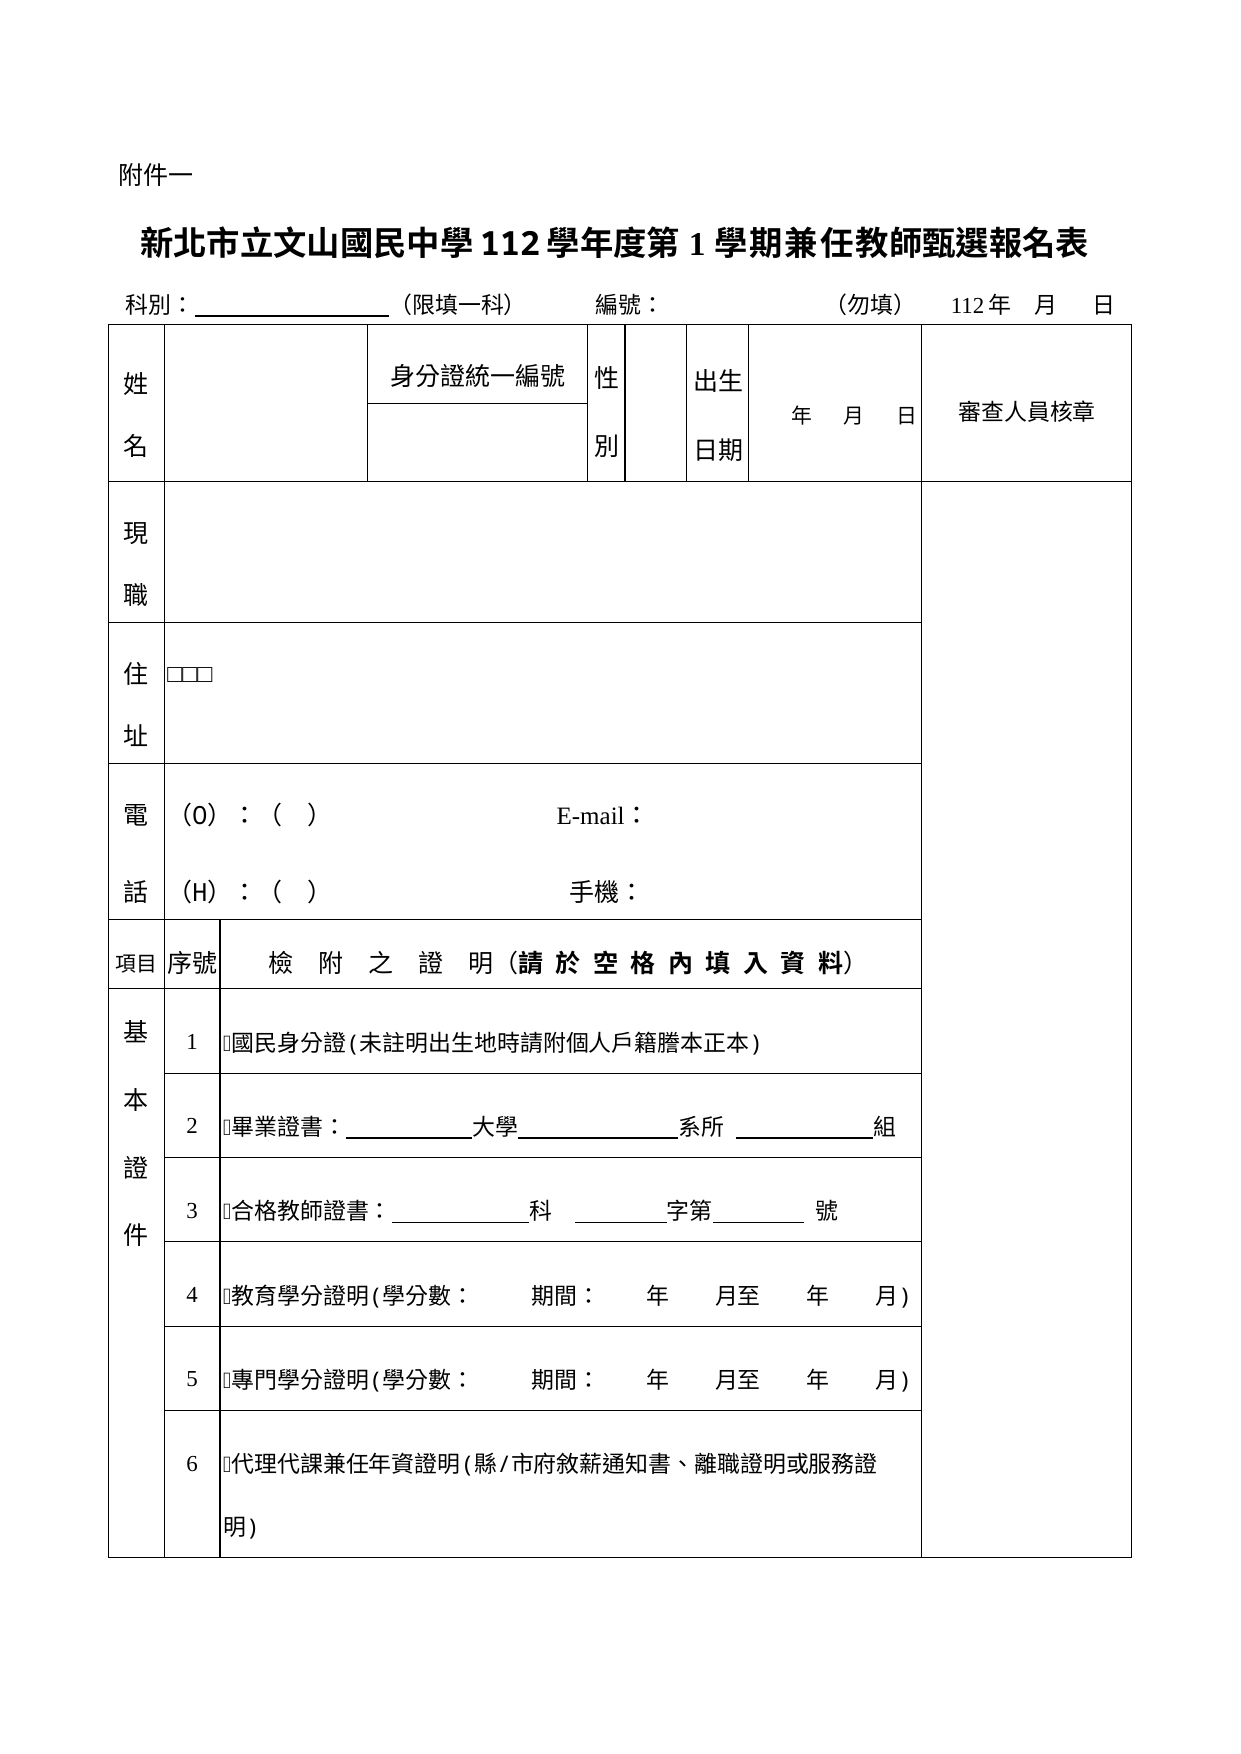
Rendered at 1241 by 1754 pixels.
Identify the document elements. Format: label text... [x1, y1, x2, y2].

table_cell 代理代課兼任年資證明(縣/市府敘薪通知書、離職證明或服務證明) [221, 1411, 921, 1557]
table_header 年 月 日 [749, 325, 921, 481]
table_cell [922, 482, 1131, 1557]
table_cell 項目 [109, 920, 164, 988]
table_cell 1 [165, 989, 219, 1072]
table_cell 4 [165, 1242, 219, 1326]
table_cell 畢業證書： 大學 系所 組 [221, 1074, 921, 1157]
table_cell 檢 附 之 證 明（請 於 空 格 內 填 入 資 料） [221, 920, 921, 988]
table_cell 序號 [165, 920, 219, 988]
table_cell □□□ [165, 623, 921, 763]
table_cell 專門學分證明(學分數： 期間： 年 月至 年 月) [221, 1327, 921, 1410]
table_cell 6 [165, 1411, 219, 1557]
table_header [626, 325, 686, 481]
table_header 性 別 [588, 325, 624, 481]
text 科別： （限填一科） 編號： （勿填） 112年 月 日 [118, 262, 1122, 324]
table_header 姓 名 [109, 325, 164, 481]
table_header 出生 日期 [687, 325, 748, 481]
table_cell 5 [165, 1327, 219, 1410]
table_cell 現職 [109, 482, 164, 622]
table_cell 國民身分證(未註明出生地時請附個人戶籍謄本正本) [221, 989, 921, 1072]
table_header [165, 325, 367, 481]
table_header 身分證統一編號 [368, 325, 587, 403]
table_cell （O）：（ ） E-mail： （H）：（ ） 手機： [165, 764, 921, 919]
table_cell [165, 482, 921, 622]
table_header 審查人員核章 [922, 325, 1131, 481]
text 新北市立文山國民中學112學年度第1學期兼任教師甄選報名表 [118, 199, 1122, 262]
text 附件一 [118, 132, 1122, 194]
table_cell 合格教師證書： 科 字第 號 [221, 1158, 921, 1241]
table_cell [368, 404, 587, 481]
table_cell 3 [165, 1158, 219, 1241]
table_cell 2 [165, 1074, 219, 1157]
table_cell 電 話 [109, 764, 164, 919]
table_cell 基 本 證 件 [109, 989, 164, 1557]
table_cell 教育學分證明(學分數： 期間： 年 月至 年 月) [221, 1242, 921, 1326]
table_cell 住址 [109, 623, 164, 763]
